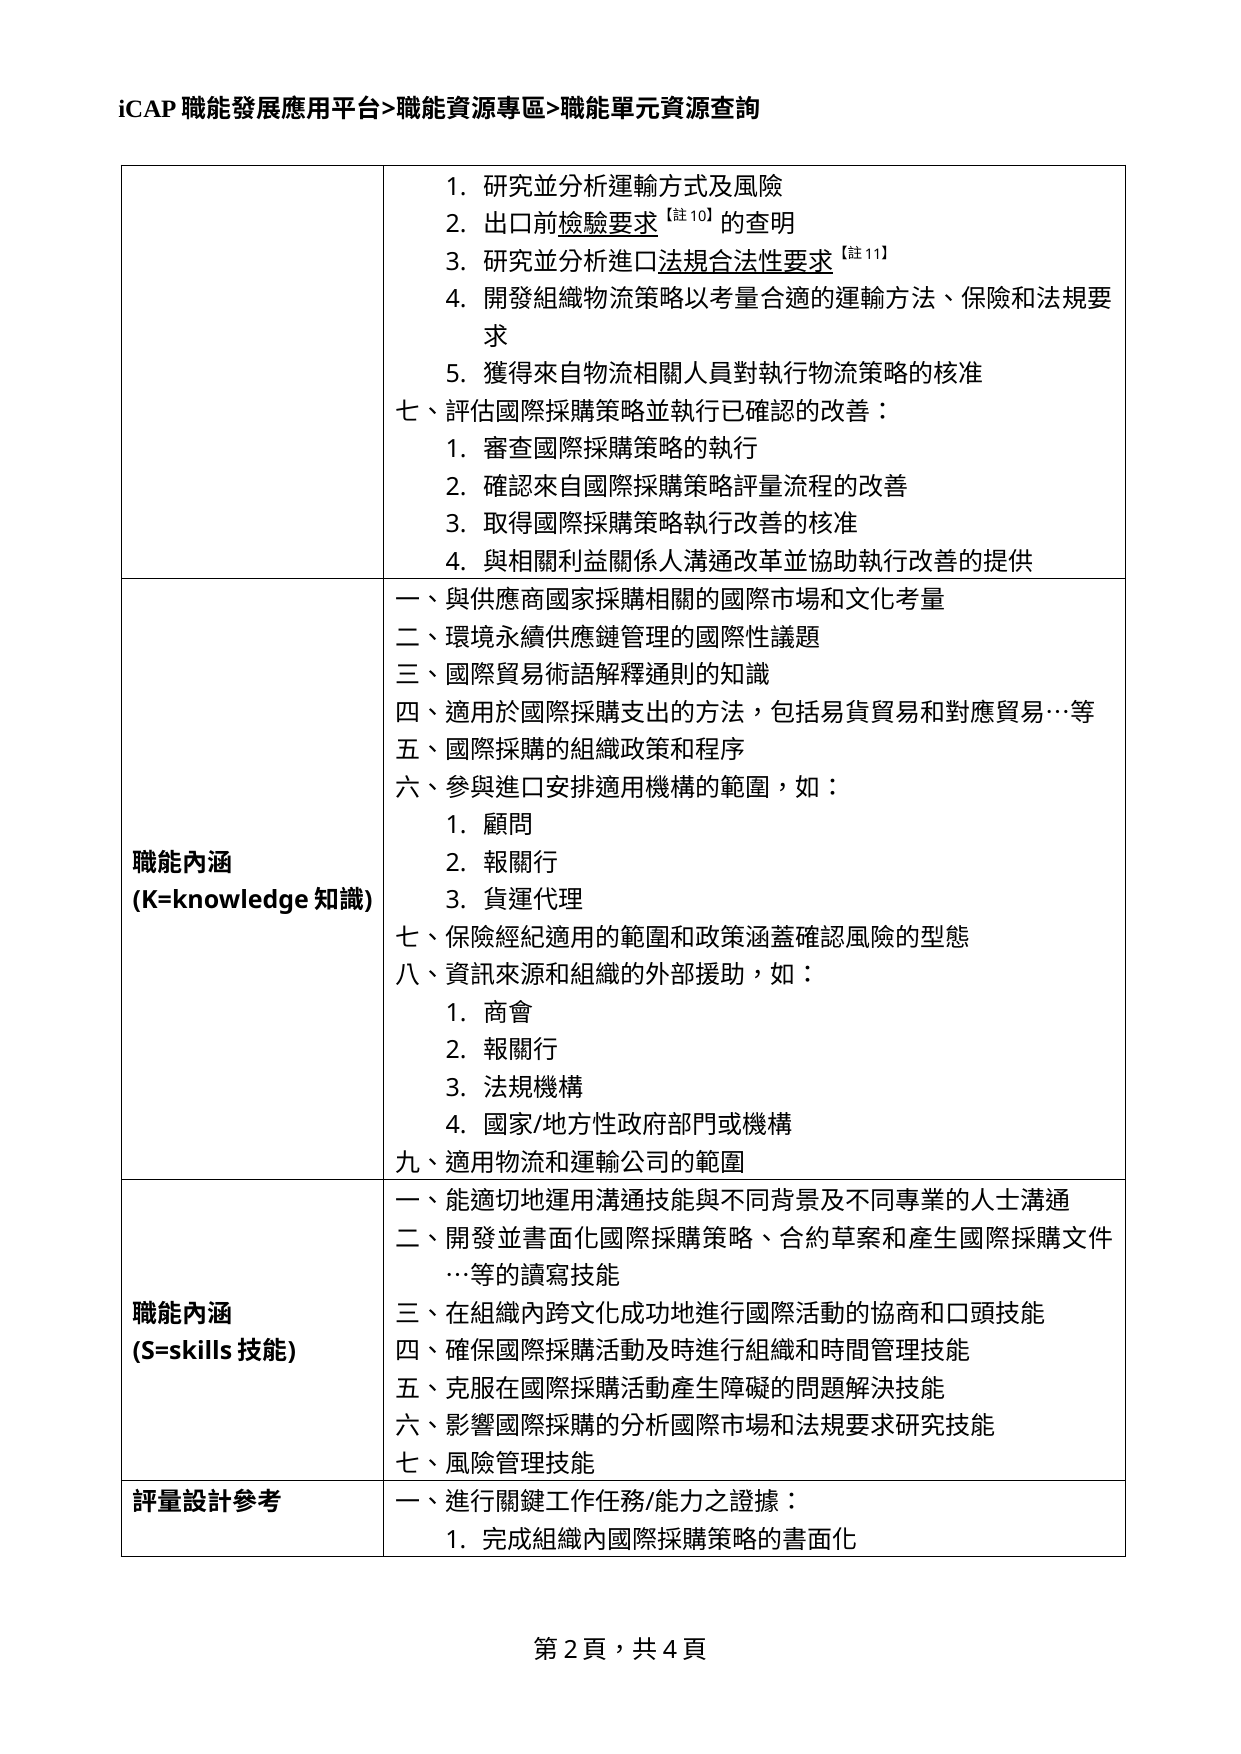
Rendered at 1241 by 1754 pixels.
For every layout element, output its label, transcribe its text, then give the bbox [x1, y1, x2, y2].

table_cell 能適切地運用溝通技能與不同背景及不同專業的人士溝通 開發並書面化國際採購策略、合約草案和產生國際採購文件…等的讀寫技能 在組織內跨文化成功地進行國際活動的協商和口頭技能 確保國際採購活動及時進行組織和時間管理技能 克服在國際採購活動產生障礙的問題解決技能 影響國際採購的分析國際市場和法規要求研究技能 風險管理技能 [384, 1180, 1125, 1480]
table_cell 評量設計參考 [122, 1481, 383, 1556]
table_cell 職能內涵 (S=skills技能) [122, 1180, 383, 1480]
table_cell 職能內涵 (K=knowledge知識) [122, 579, 383, 1179]
table_cell 與供應商國家採購相關的國際市場和文化考量 環境永續供應鏈管理的國際性議題 國際貿易術語解釋通則的知識 適用於國際採購支出的方法，包括易貨貿易和對應貿易…等 國際採購的組織政策和程序 參與進口安排適用機構的範圍，如： 顧問 報關行 貨運代理 保險經紀適用的範圍和政策涵蓋確認風險的型態 資訊來源和組織的外部援助，如： 商會 報關行 法規機構 國家/地方性政府部門或機構 適用物流和運輸公司的範圍 [384, 579, 1125, 1179]
table_cell [122, 166, 383, 578]
table_cell 開發並書面化國際採購策略： 研究並分析組織的國際採購之策略影響【註1】 研究國際市場結構 研究並分析供應商國家的出口要求【註2】 撰寫草案並提交策略 執行國際採購策略： 與利益關係人溝通國際採購策略 提供執行國際採購策略的支援 管控組織內國際採購策略的執行 確認並列出來自國際採購策略執行所產生的問題和議題 進行國際採購： 研究國際採購具有潛在影響的出口市場和文化考量【註3】，並選擇適合的市場 應用相關國際法律要求【註4】、應用相關國際商業貿易條款【註5】及國際採購的貿易術語撰寫國際採購案 撰寫業務條件例外條款的草案 釐清並解決任何與各方滿意度不一致之處 準備合約草案並由相關專業檢視合約的適切性 決定付款策略： 分析財務風險並實施適用的控制項目【註6】 確認支付資金的來源和可用性 研究、分析並選擇貨幣付款方式【註7】 規劃並執行階段性費用 安排易貨貿易或相對貿易： 研究並分析安排具體易貨貿易【註8】和相對貿易【註9】…等的策略意涵 確定供應商參與國際易貨貿易或相對貿易的意願 協商並與夥伴對所提議易貨貿易或相對貿易的商業條件達成協議 準備合約草案並藉由相關專業檢查合約的適切性 同意並發佈合約 調查並解決和各方滿意度不同及不一致之處 決定物流策略： 研究並分析運輸方式及風險 出口前檢驗要求【註10】的查明 研究並分析進口法規合法性要求【註11】 開發組織物流策略以考量合適的運輸方法、保險和法規要求 獲得來自物流相關人員對執行物流策略的核准 評估國際採購策略並執行已確認的改善： 審查國際採購策略的執行 確認來自國際採購策略評量流程的改善 取得國際採購策略執行改善的核准 與相關利益關係人溝通改革並協助執行改善的提供 [384, 166, 1125, 578]
table_cell 進行關鍵工作任務/能力之證據： 完成組織內國際採購策略的書面化 執行組織內國際採購策略 完成複雜的國際採購 完成易貨貿易或相對貿易 執行國際性採購物品運輸和物流的評估 評量所需情境與特定資源： 實際工作場所或模擬環境 辦公室設備和資源 組織採購策略和相關採購紀錄 評量方法： 選擇足以展現受評者所需知識、能力之口語或技能評量，建議方法包括： 個案研究和情境回應的分析 國際採購策略報告的評估 直接提問，搭配證據的檢閱以及受評者工作績效的第三方報告 達成國際採購採取行動的觀察 口頭或書面詢問以評估知識 來自工作場所或訓練環境認證文件的評量 來自團隊成員、同事、主管或經理人分享見證的評量 【註】本單元可與其他相近領域類別單元進行整體評量。 [384, 1481, 1125, 1556]
